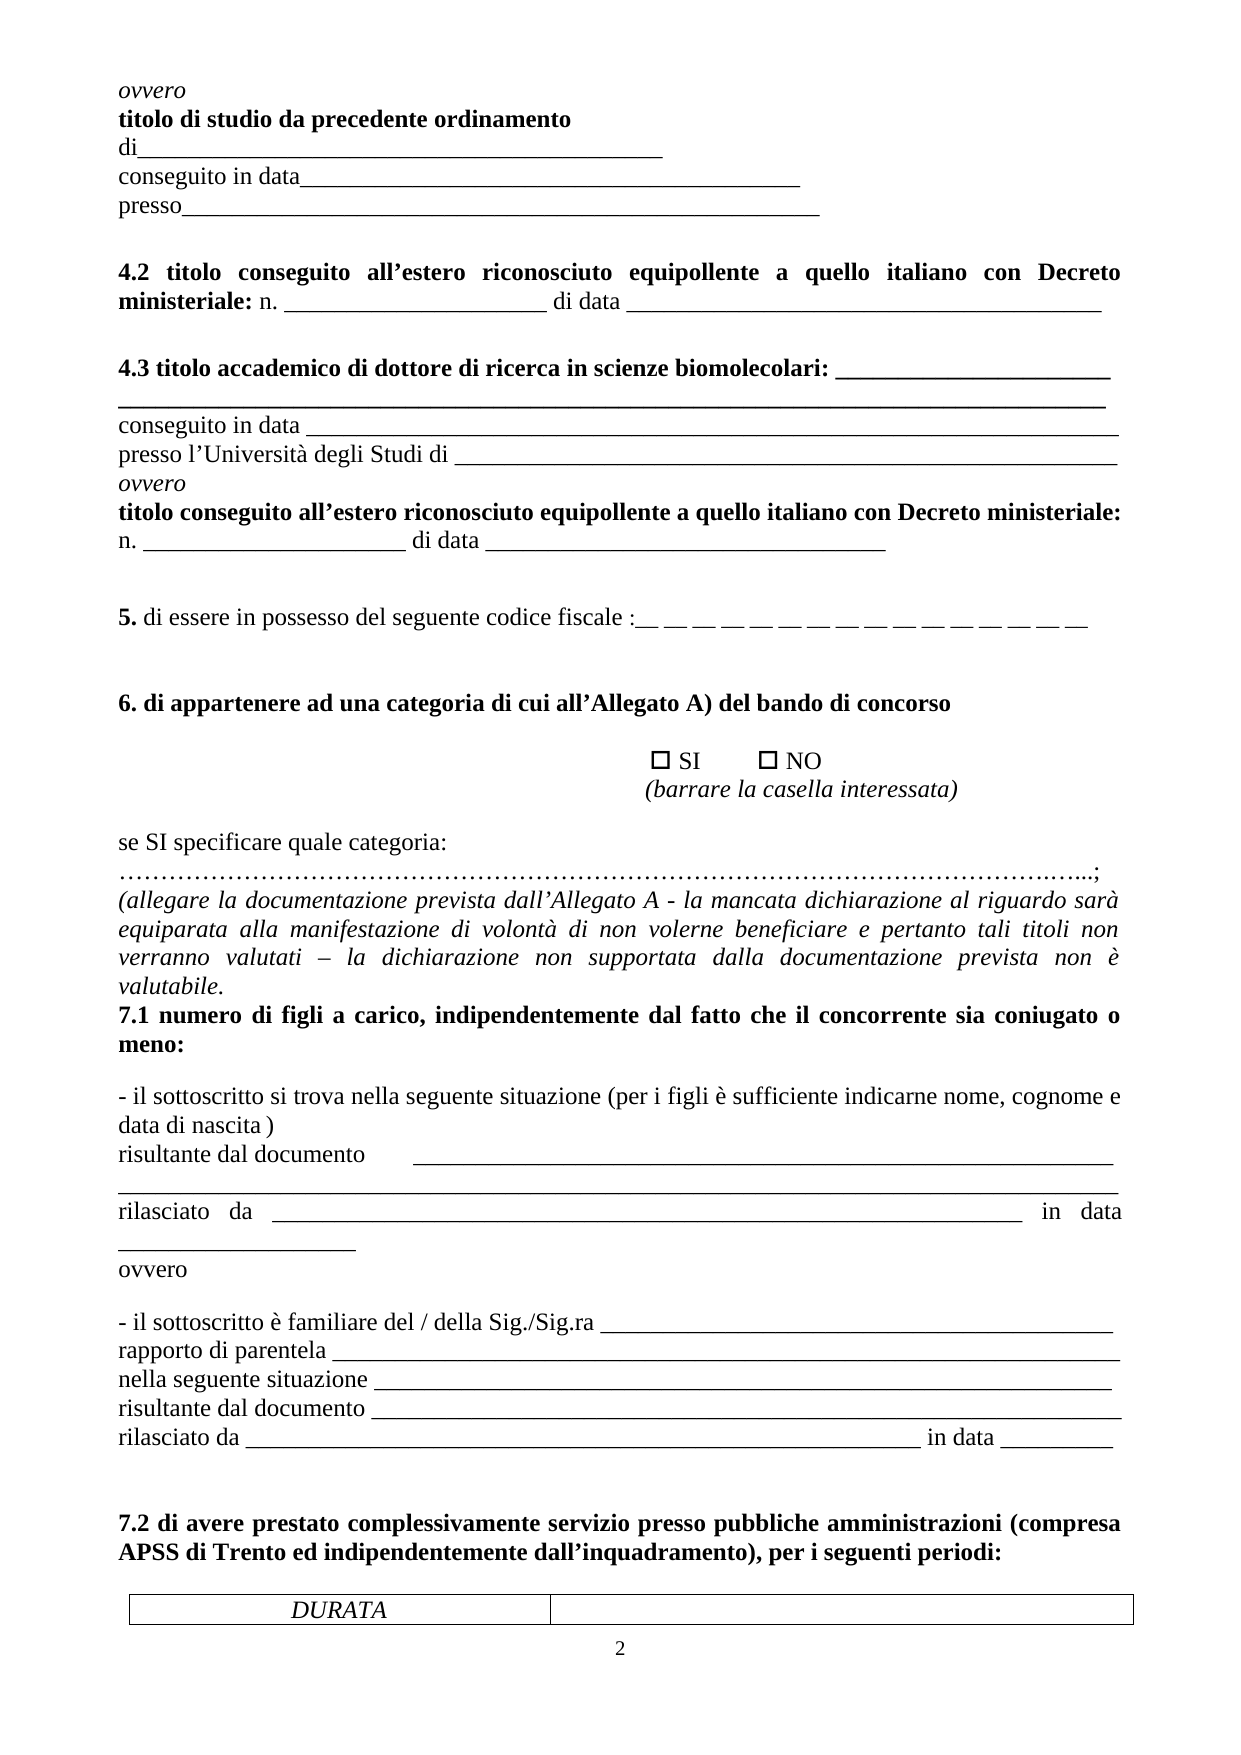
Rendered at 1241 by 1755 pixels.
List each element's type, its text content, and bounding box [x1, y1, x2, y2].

text 6. di appartenere ad una categoria di cui all’Allegato A) del bando di concorso [118, 688, 1122, 717]
text rilasciato da ______________________________________________________ in data _________ [118, 1422, 1122, 1451]
text ovvero [118, 468, 1122, 497]
text ovvero [118, 75, 1122, 104]
text risultante dal documento ________________________________________________________ [118, 1139, 1122, 1168]
text (allegare la documentazione prevista dall’Allegato A - la mancata dichiarazione al riguardo sarà equiparata alla manifestazione di volontà di non volerne beneficiare e pertanto tali titoli non verranno valutati – la dichiarazione non supportata dalla documentazione prevista non è valutabile. [118, 885, 1122, 1000]
text ………………………………………………………………………………………………….…...; [118, 856, 1122, 885]
table_header DURATA [130, 1595, 550, 1624]
text _______________________________________________________________________________ [118, 382, 1122, 410]
text  SI  NO [118, 746, 1122, 774]
text 4.2 titolo conseguito all’estero riconosciuto equipollente a quello italiano con Decreto ministeriale: n. _____________________ di data ______________________________________ [118, 257, 1122, 314]
text rilasciato da ____________________________________________________________ in data ___________________ [118, 1196, 1122, 1254]
table_header [551, 1595, 1133, 1624]
text - il sottoscritto è familiare del / della Sig./Sig.ra _________________________________________ [118, 1307, 1122, 1336]
text 4.3 titolo accademico di dottore di ricerca in scienze biomolecolari: ______________________ [118, 353, 1122, 382]
text presso l’Università degli Studi di _____________________________________________________ [118, 439, 1122, 468]
text conseguito in data________________________________________ [118, 161, 1122, 190]
text 7.1 numero di figli a carico, indipendentemente dal fatto che il concorrente sia coniugato o meno: [118, 1000, 1122, 1057]
text 5. di essere in possesso del seguente codice fiscale :__ __ __ __ __ __ __ __ __ __ __ __ __ __ __ __ [118, 602, 1122, 631]
text se SI specificare quale categoria: [118, 827, 1122, 856]
text risultante dal documento ____________________________________________________________ [118, 1393, 1122, 1422]
text ovvero [118, 1254, 1122, 1283]
text rapporto di parentela _______________________________________________________________ [118, 1336, 1122, 1364]
text (barrare la casella interessata) [645, 774, 1122, 803]
text titolo conseguito all’estero riconosciuto equipollente a quello italiano con Decreto ministeriale: n. _____________________ di data ________________________________ [118, 497, 1122, 554]
text nella seguente situazione ___________________________________________________________ [118, 1364, 1122, 1393]
text ________________________________________________________________________________ [118, 1168, 1122, 1196]
text - il sottoscritto si trova nella seguente situazione (per i figli è sufficiente indicarne nome, cognome e data di nascita ) [118, 1081, 1122, 1139]
text presso___________________________________________________ [118, 190, 1122, 219]
text conseguito in data _________________________________________________________________ [118, 410, 1122, 439]
text titolo di studio da precedente ordinamento di__________________________________________ [118, 104, 1122, 161]
text 7.2 di avere prestato complessivamente servizio presso pubbliche amministrazioni (compresa APSS di Trento ed indipendentemente dall’inquadramento), per i seguenti periodi: [118, 1508, 1122, 1566]
